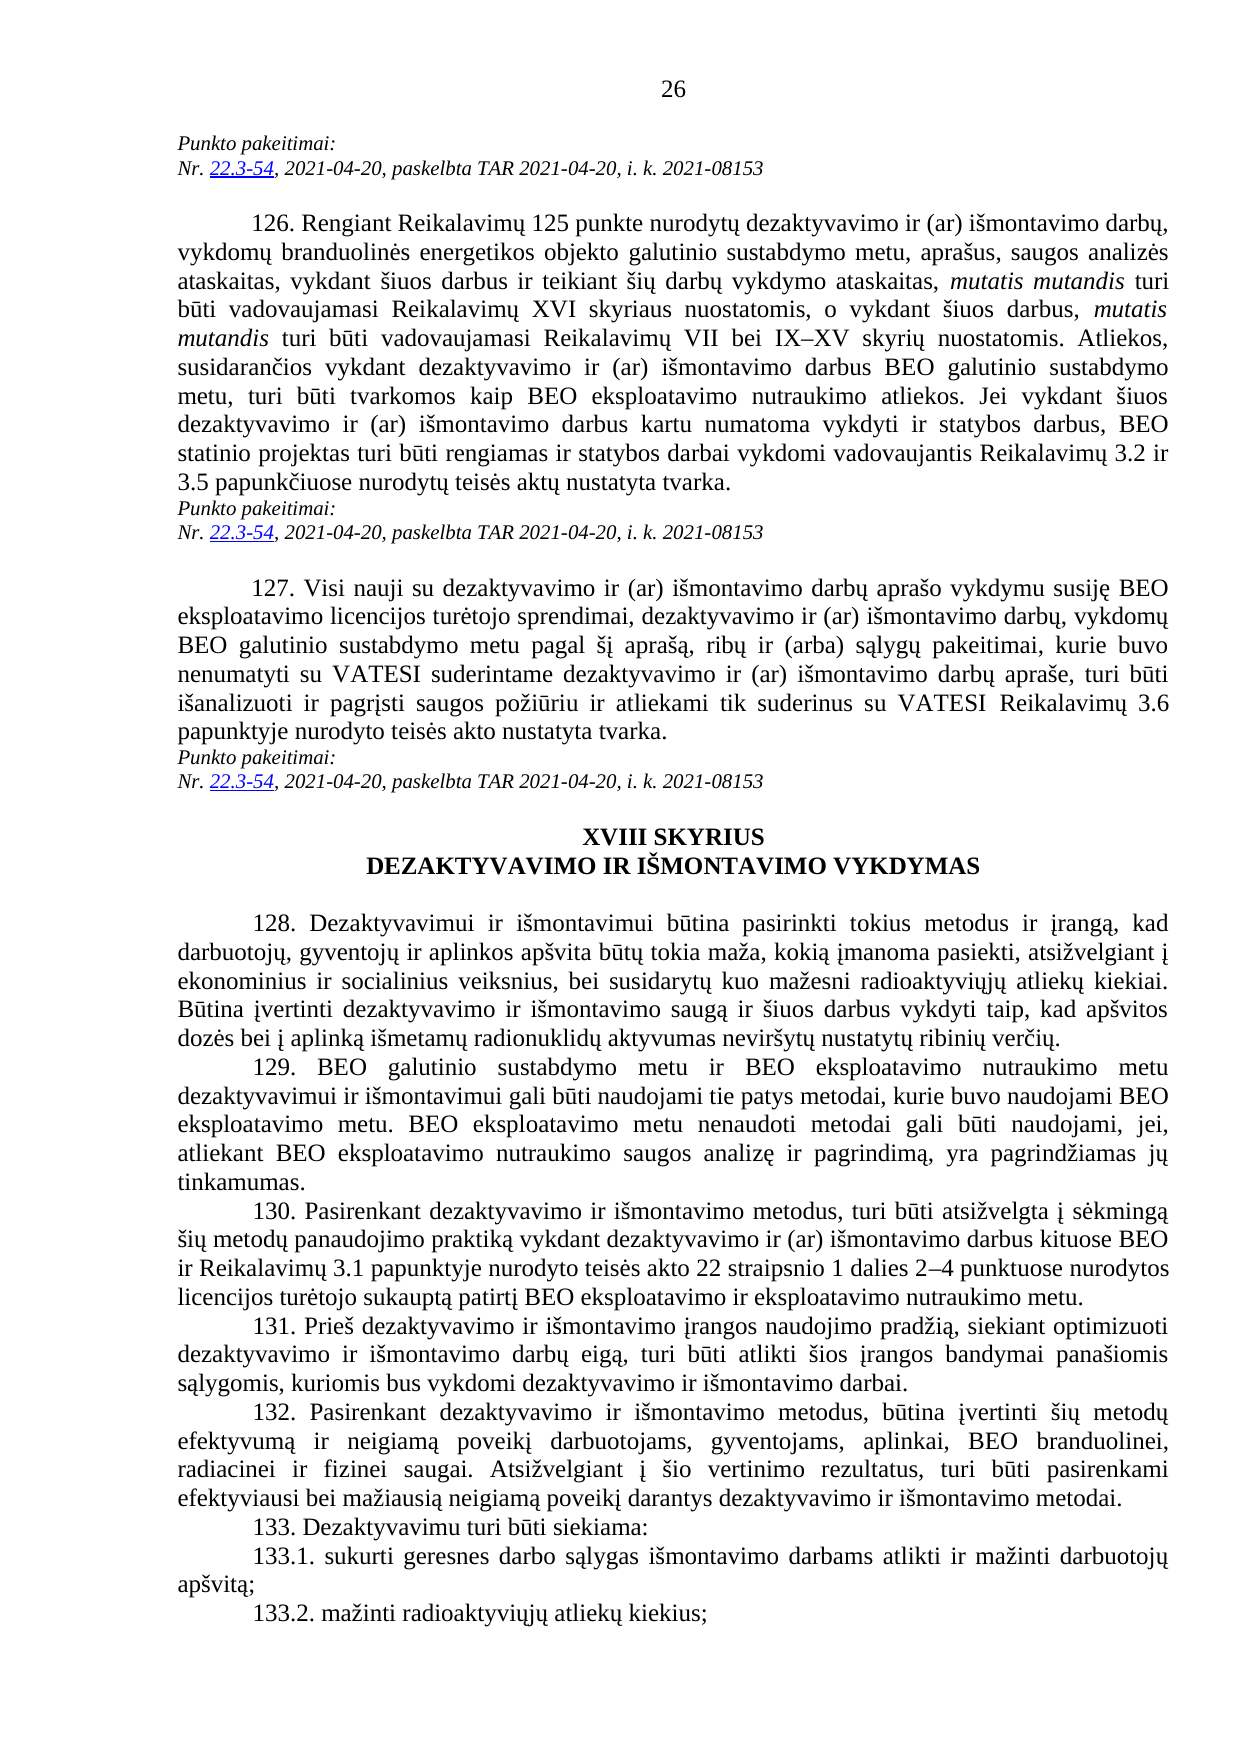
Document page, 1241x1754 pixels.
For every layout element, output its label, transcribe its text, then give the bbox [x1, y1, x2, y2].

text 132. Pasirenkant dezaktyvavimo ir išmontavimo metodus, būtina įvertinti šių metodų efektyvumą ir neigiamą poveikį darbuotojams, gyventojams, aplinkai, BEO branduolinei, radiacinei ir fizinei saugai. Atsižvelgiant į šio vertinimo rezultatus, turi būti pasirenkami efektyviausi bei mažiausią neigiamą poveikį darantys dezaktyvavimo ir išmontavimo metodai. [177, 1397, 1169, 1512]
text 126. Rengiant Reikalavimų 125 punkte nurodytų dezaktyvavimo ir (ar) išmontavimo darbų, vykdomų branduolinės energetikos objekto galutinio sustabdymo metu, aprašus, saugos analizės ataskaitas, vykdant šiuos darbus ir teikiant šių darbų vykdymo ataskaitas, mutatis mutandis turi būti vadovaujamasi Reikalavimų XVI skyriaus nuostatomis, o vykdant šiuos darbus, mutatis mutandis turi būti vadovaujamasi Reikalavimų VII bei IX–XV skyrių nuostatomis. Atliekos, susidarančios vykdant dezaktyvavimo ir (ar) išmontavimo darbus BEO galutinio sustabdymo metu, turi būti tvarkomos kaip BEO eksploatavimo nutraukimo atliekos. Jei vykdant šiuos dezaktyvavimo ir (ar) išmontavimo darbus kartu numatoma vykdyti ir statybos darbus, BEO statinio projektas turi būti rengiamas ir statybos darbai vykdomi vadovaujantis Reikalavimų 3.2 ir 3.5 papunkčiuose nurodytų teisės aktų nustatyta tvarka. [177, 208, 1169, 496]
text Punkto pakeitimai: [177, 131, 1169, 155]
text 127. Visi nauji su dezaktyvavimo ir (ar) išmontavimo darbų aprašo vykdymu susiję BEO eksploatavimo licencijos turėtojo sprendimai, dezaktyvavimo ir (ar) išmontavimo darbų, vykdomų BEO galutinio sustabdymo metu pagal šį aprašą, ribų ir (arba) sąlygų pakeitimai, kurie buvo nenumatyti su VATESI suderintame dezaktyvavimo ir (ar) išmontavimo darbų apraše, turi būti išanalizuoti ir pagrįsti saugos požiūriu ir atliekami tik suderinus su VATESI Reikalavimų 3.6 papunktyje nurodyto teisės akto nustatyta tvarka. [177, 573, 1169, 745]
text 128. Dezaktyvavimui ir išmontavimui būtina pasirinkti tokius metodus ir įrangą, kad darbuotojų, gyventojų ir aplinkos apšvita būtų tokia maža, kokią įmanoma pasiekti, atsižvelgiant į ekonominius ir socialinius veiksnius, bei susidarytų kuo mažesni radioaktyviųjų atliekų kiekiai. Būtina įvertinti dezaktyvavimo ir išmontavimo saugą ir šiuos darbus vykdyti taip, kad apšvitos dozės bei į aplinką išmetamų radionuklidų aktyvumas neviršytų nustatytų ribinių verčių. [177, 908, 1169, 1052]
text 133. Dezaktyvavimu turi būti siekiama: [177, 1512, 1169, 1541]
text DEZAKTYVAVIMO IR IŠMONTAVIMo VYKDYMAS [177, 851, 1169, 879]
text 129. BEO galutinio sustabdymo metu ir BEO eksploatavimo nutraukimo metu dezaktyvavimui ir išmontavimui gali būti naudojami tie patys metodai, kurie buvo naudojami BEO eksploatavimo metu. BEO eksploatavimo metu nenaudoti metodai gali būti naudojami, jei, atliekant BEO eksploatavimo nutraukimo saugos analizę ir pagrindimą, yra pagrindžiamas jų tinkamumas. [177, 1052, 1169, 1196]
text 133.1. sukurti geresnes darbo sąlygas išmontavimo darbams atlikti ir mažinti darbuotojų apšvitą; [177, 1541, 1169, 1598]
text 133.2. mažinti radioaktyviųjų atliekų kiekius; [177, 1598, 1169, 1627]
text Nr. 22.3-54, 2021-04-20, paskelbta TAR 2021-04-20, i. k. 2021-08153 [177, 155, 1169, 179]
text Nr. 22.3-54, 2021-04-20, paskelbta TAR 2021-04-20, i. k. 2021-08153 [177, 520, 1169, 544]
text Punkto pakeitimai: [177, 496, 1169, 520]
text 131. Prieš dezaktyvavimo ir išmontavimo įrangos naudojimo pradžią, siekiant optimizuoti dezaktyvavimo ir išmontavimo darbų eigą, turi būti atlikti šios įrangos bandymai panašiomis sąlygomis, kuriomis bus vykdomi dezaktyvavimo ir išmontavimo darbai. [177, 1311, 1169, 1397]
text Nr. 22.3-54, 2021-04-20, paskelbta TAR 2021-04-20, i. k. 2021-08153 [177, 769, 1169, 793]
text 130. Pasirenkant dezaktyvavimo ir išmontavimo metodus, turi būti atsižvelgta į sėkmingą šių metodų panaudojimo praktiką vykdant dezaktyvavimo ir (ar) išmontavimo darbus kituose BEO ir Reikalavimų 3.1 papunktyje nurodyto teisės akto 22 straipsnio 1 dalies 2–4 punktuose nurodytos licencijos turėtojo sukauptą patirtį BEO eksploatavimo ir eksploatavimo nutraukimo metu. [177, 1196, 1169, 1311]
text XVIII SKYRIUS [177, 822, 1169, 851]
text Punkto pakeitimai: [177, 745, 1169, 769]
